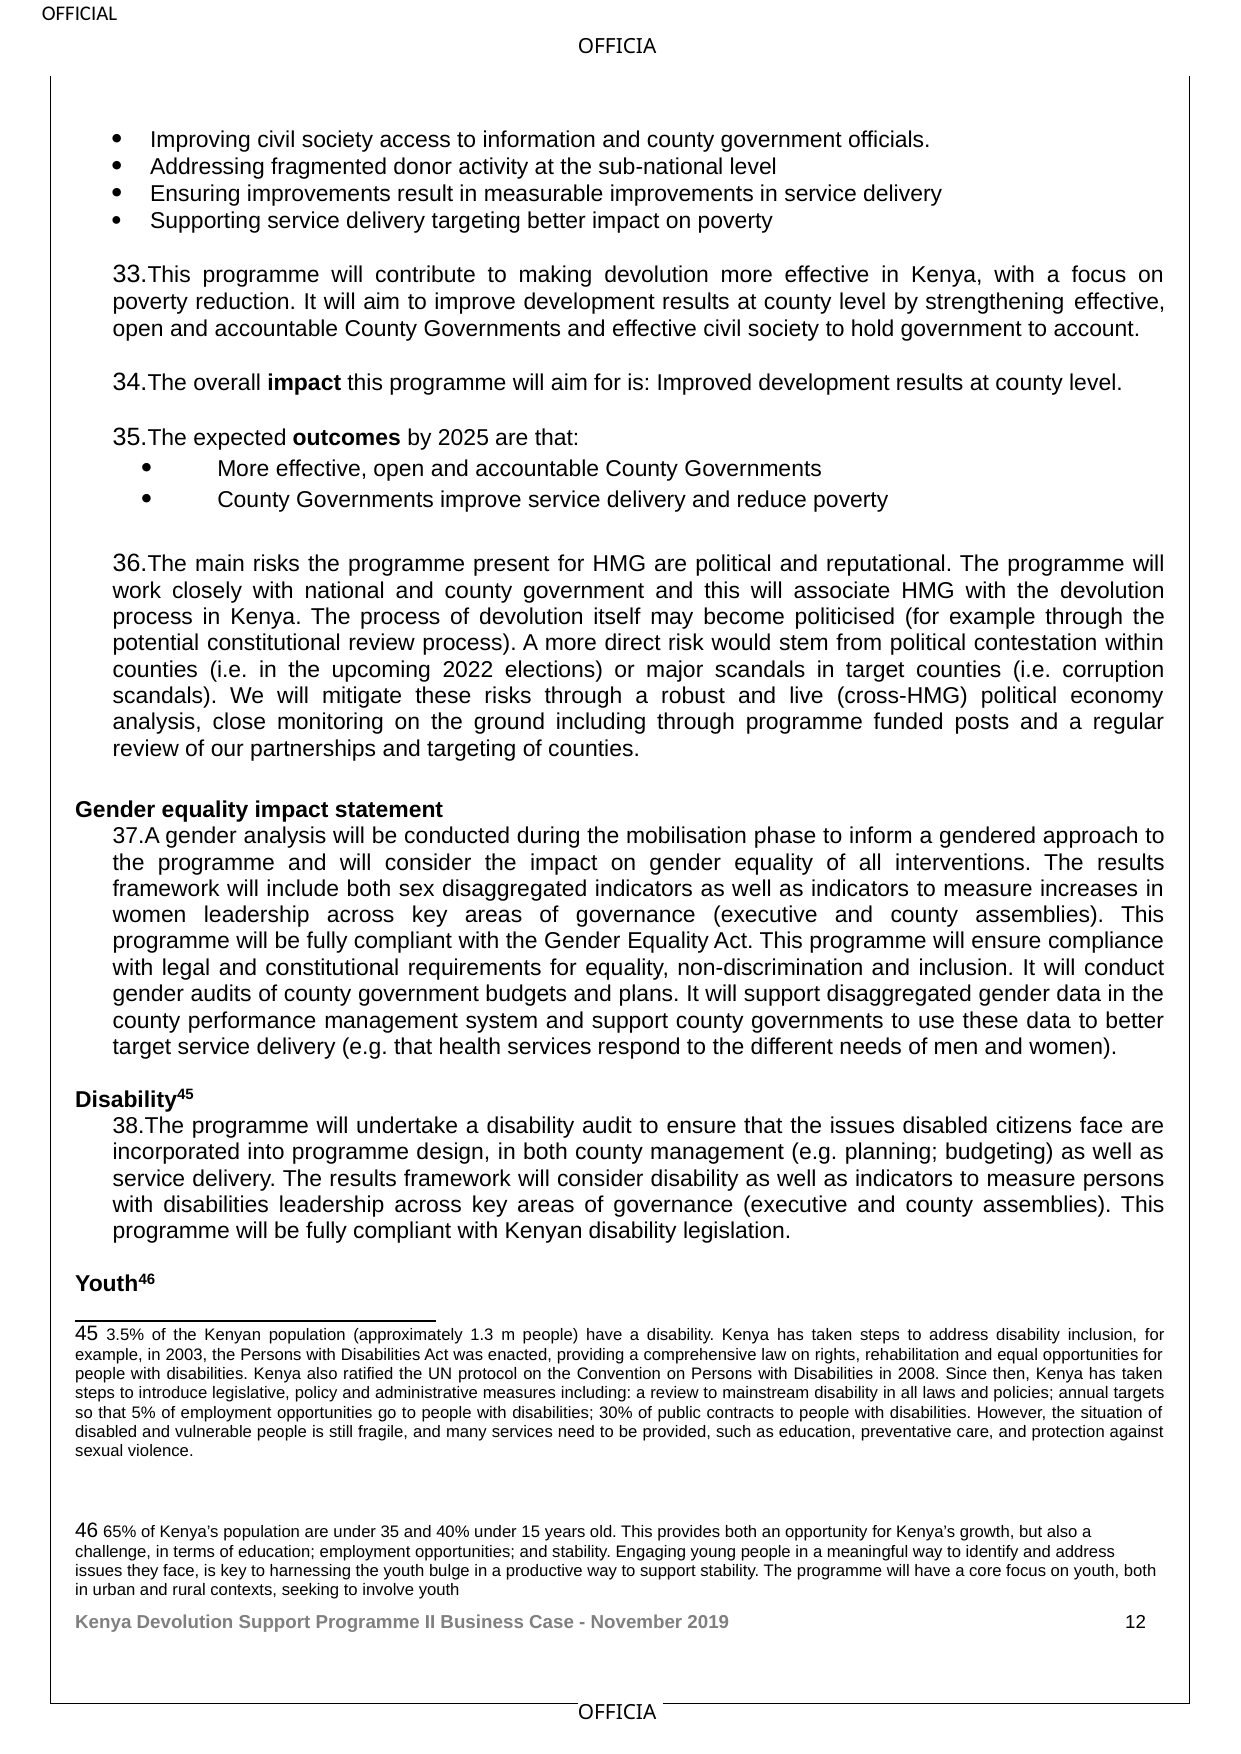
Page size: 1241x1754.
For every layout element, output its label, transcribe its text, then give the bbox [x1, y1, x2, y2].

list More effective, open and accountable County Governments [142, 455, 1165, 482]
list The expected outcomes by 2025 are that: [112, 422, 1165, 451]
list A gender analysis will be conducted during the mobilisation phase to inform a gendered approach to the programme and will consider the impact on gender equality of all interventions. The results framework will include both sex disaggregated indicators as well as indicators to measure increases in women leadership across key areas of governance (executive and county assemblies). This programme will be fully compliant with the Gender Equality Act. This programme will ensure compliance with legal and constitutional requirements for equality, non-discrimination and inclusion. It will conduct gender audits of county government budgets and plans. It will support disaggregated gender data in the county performance management system and support county governments to use these data to better target service delivery (e.g. that health services respond to the different needs of men and women). [112, 822, 1165, 1059]
list Addressing fragmented donor activity at the sub-national level [112, 153, 1165, 180]
list Improving civil society access to information and county government officials. [112, 126, 1165, 153]
list The overall impact this programme will aim for is: Improved development results at county level. [112, 367, 1165, 396]
list County Governments improve service delivery and reduce poverty [142, 486, 1165, 513]
text Youth [75, 1270, 1165, 1296]
list The programme will undertake a disability audit to ensure that the issues disabled citizens face are incorporated into programme design, in both county management (e.g. planning; budgeting) as well as service delivery. The results framework will consider disability as well as indicators to measure persons with disabilities leadership across key areas of governance (executive and county assemblies). This programme will be fully compliant with Kenyan disability legislation. [112, 1112, 1165, 1244]
text 3.5% of the Kenyan population (approximately 1.3 m people) have a disability. Kenya has taken steps to address disability inclusion, for example, in 2003, the Persons with Disabilities Act was enacted, providing a comprehensive law on rights, rehabilitation and equal opportunities for people with disabilities. Kenya also ratified the UN protocol on the Convention on Persons with Disabilities in 2008. Since then, Kenya has taken steps to introduce legislative, policy and administrative measures including: a review to mainstream disability in all laws and policies; annual targets so that 5% of employment opportunities go to people with disabilities; 30% of public contracts to people with disabilities. However, the situation of disabled and vulnerable people is still fragile, and many services need to be provided, such as education, preventative care, and protection against sexual violence. [75, 1321, 1165, 1460]
text Disability [75, 1086, 1165, 1112]
list This programme will contribute to making devolution more effective in Kenya, with a focus on poverty reduction. It will aim to improve development results at county level by strengthening effective, open and accountable County Governments and effective civil society to hold government to account. [112, 259, 1165, 341]
list Supporting service delivery targeting better impact on poverty [112, 207, 1165, 233]
list Ensuring improvements result in measurable improvements in service delivery [112, 180, 1165, 207]
text 65% of Kenya’s population are under 35 and 40% under 15 years old. This provides both an opportunity for Kenya’s growth, but also a challenge, in terms of education; employment opportunities; and stability. Engaging young people in a meaningful way to identify and address issues they face, is key to harnessing the youth bulge in a productive way to support stability. The programme will have a core focus on youth, both in urban and rural contexts, seeking to involve youth [75, 1517, 1165, 1599]
text Gender equality impact statement [75, 796, 1165, 822]
list The main risks the programme present for HMG are political and reputational. The programme will work closely with national and county government and this will associate HMG with the devolution process in Kenya. The process of devolution itself may become politicised (for example through the potential constitutional review process). A more direct risk would stem from political contestation within counties (i.e. in the upcoming 2022 elections) or major scandals in target counties (i.e. corruption scandals). We will mitigate these risks through a robust and live (cross-HMG) political economy analysis, close monitoring on the ground including through programme funded posts and a regular review of our partnerships and targeting of counties. [112, 548, 1165, 761]
